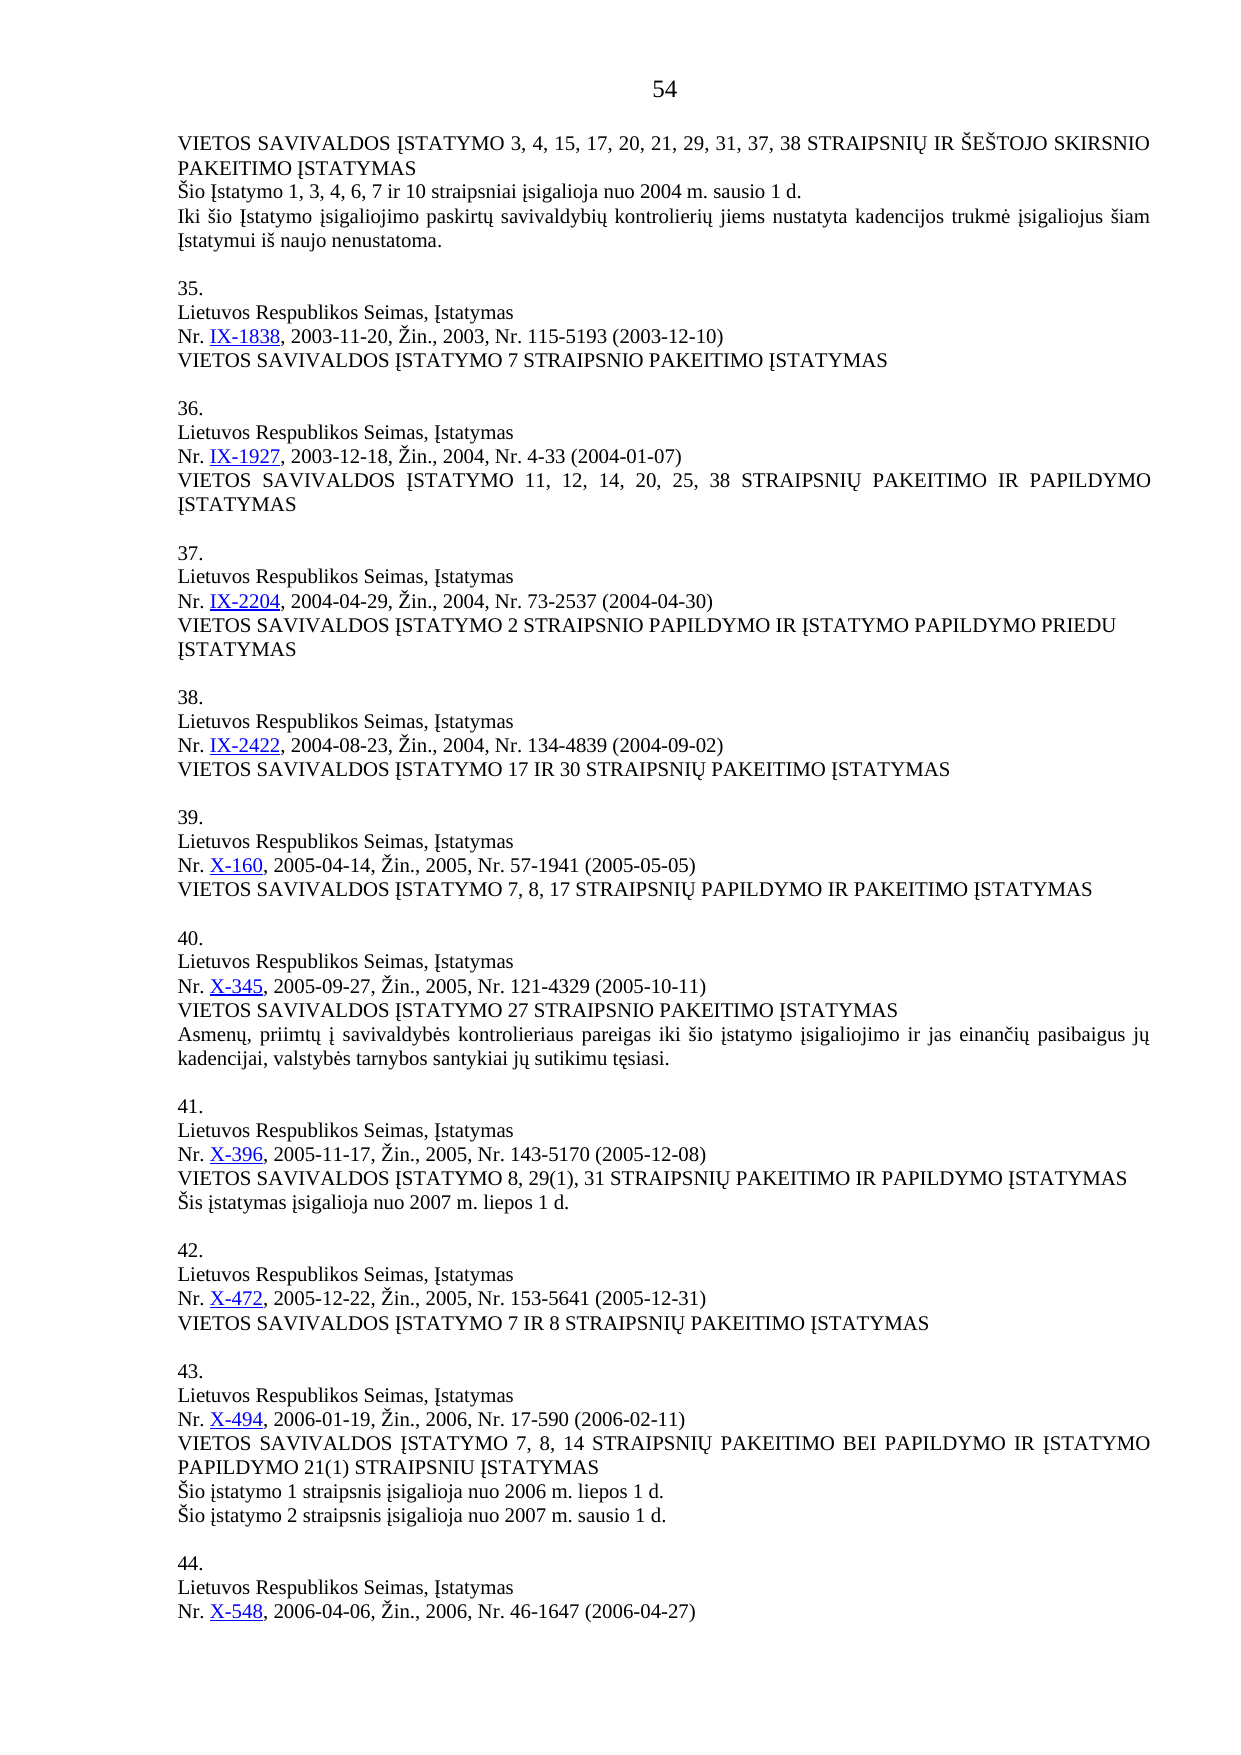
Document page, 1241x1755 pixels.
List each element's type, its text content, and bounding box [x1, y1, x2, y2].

text Iki šio Įstatymo įsigaliojimo paskirtų savivaldybių kontrolierių jiems nustatyta kadencijos trukmė įsigaliojus šiam Įstatymui iš naujo nenustatoma. [177, 203, 1152, 252]
text Nr. X-345, 2005-09-27, Žin., 2005, Nr. 121-4329 (2005-10-11) [177, 973, 1152, 998]
text Lietuvos Respublikos Seimas, Įstatymas [177, 1118, 1152, 1142]
text VIETOS SAVIVALDOS ĮSTATYMO 7, 8, 14 STRAIPSNIŲ PAKEITIMO BEI PAPILDYMO IR ĮSTATYMO PAPILDYMO 21(1) STRAIPSNIU ĮSTATYMAS [177, 1431, 1152, 1479]
text 36. [177, 396, 1152, 420]
text Lietuvos Respublikos Seimas, Įstatymas [177, 829, 1152, 853]
text Šio įstatymo 2 straipsnis įsigalioja nuo 2007 m. sausio 1 d. [177, 1503, 1152, 1527]
text VIETOS SAVIVALDOS ĮSTATYMO 2 STRAIPSNIO PAPILDYMO IR ĮSTATYMO PAPILDYMO PRIEDU ĮSTATYMAS [177, 613, 1152, 661]
text 35. [177, 276, 1152, 300]
text VIETOS SAVIVALDOS ĮSTATYMO 7 IR 8 STRAIPSNIŲ PAKEITIMO ĮSTATYMAS [177, 1310, 1152, 1334]
text VIETOS SAVIVALDOS ĮSTATYMO 11, 12, 14, 20, 25, 38 STRAIPSNIŲ PAKEITIMO IR PAPILDYMO ĮSTATYMAS [177, 468, 1152, 516]
text Šio įstatymo 1 straipsnis įsigalioja nuo 2006 m. liepos 1 d. [177, 1479, 1152, 1503]
text VIETOS SAVIVALDOS ĮSTATYMO 17 IR 30 STRAIPSNIŲ PAKEITIMO ĮSTATYMAS [177, 757, 1152, 781]
text Lietuvos Respublikos Seimas, Įstatymas [177, 1262, 1152, 1286]
text Nr. IX-2422, 2004-08-23, Žin., 2004, Nr. 134-4839 (2004-09-02) [177, 733, 1152, 757]
text Nr. IX-2204, 2004-04-29, Žin., 2004, Nr. 73-2537 (2004-04-30) [177, 588, 1152, 613]
text Nr. X-494, 2006-01-19, Žin., 2006, Nr. 17-590 (2006-02-11) [177, 1407, 1152, 1431]
text Nr. X-548, 2006-04-06, Žin., 2006, Nr. 46-1647 (2006-04-27) [177, 1599, 1152, 1623]
text Lietuvos Respublikos Seimas, Įstatymas [177, 1575, 1152, 1599]
text 44. [177, 1551, 1152, 1575]
text 43. [177, 1358, 1152, 1383]
text VIETOS SAVIVALDOS ĮSTATYMO 3, 4, 15, 17, 20, 21, 29, 31, 37, 38 STRAIPSNIŲ IR ŠEŠTOJO SKIRSNIO PAKEITIMO ĮSTATYMAS [177, 131, 1152, 179]
text Nr. X-160, 2005-04-14, Žin., 2005, Nr. 57-1941 (2005-05-05) [177, 853, 1152, 877]
text Šis įstatymas įsigalioja nuo 2007 m. liepos 1 d. [177, 1190, 1152, 1214]
text 42. [177, 1238, 1152, 1262]
text Nr. IX-1927, 2003-12-18, Žin., 2004, Nr. 4-33 (2004-01-07) [177, 444, 1152, 468]
text 37. [177, 540, 1152, 564]
text Lietuvos Respublikos Seimas, Įstatymas [177, 420, 1152, 444]
text Šio Įstatymo 1, 3, 4, 6, 7 ir 10 straipsniai įsigalioja nuo 2004 m. sausio 1 d. [177, 179, 1152, 203]
text 40. [177, 925, 1152, 949]
text Lietuvos Respublikos Seimas, Įstatymas [177, 709, 1152, 733]
text Lietuvos Respublikos Seimas, Įstatymas [177, 564, 1152, 588]
text Lietuvos Respublikos Seimas, Įstatymas [177, 949, 1152, 973]
text Lietuvos Respublikos Seimas, Įstatymas [177, 1383, 1152, 1407]
text VIETOS SAVIVALDOS ĮSTATYMO 7 STRAIPSNIO PAKEITIMO ĮSTATYMAS [177, 348, 1152, 372]
text Asmenų, priimtų į savivaldybės kontrolieriaus pareigas iki šio įstatymo įsigaliojimo ir jas einančių pasibaigus jų kadencijai, valstybės tarnybos santykiai jų sutikimu tęsiasi. [177, 1022, 1152, 1070]
text Nr. IX-1838, 2003-11-20, Žin., 2003, Nr. 115-5193 (2003-12-10) [177, 324, 1152, 348]
text Nr. X-472, 2005-12-22, Žin., 2005, Nr. 153-5641 (2005-12-31) [177, 1286, 1152, 1310]
text Lietuvos Respublikos Seimas, Įstatymas [177, 300, 1152, 324]
text VIETOS SAVIVALDOS ĮSTATYMO 8, 29(1), 31 STRAIPSNIŲ PAKEITIMO IR PAPILDYMO ĮSTATYMAS [177, 1166, 1152, 1190]
text 39. [177, 805, 1152, 829]
text VIETOS SAVIVALDOS ĮSTATYMO 27 STRAIPSNIO PAKEITIMO ĮSTATYMAS [177, 998, 1152, 1022]
text VIETOS SAVIVALDOS ĮSTATYMO 7, 8, 17 STRAIPSNIŲ PAPILDYMO IR PAKEITIMO ĮSTATYMAS [177, 877, 1152, 901]
text Nr. X-396, 2005-11-17, Žin., 2005, Nr. 143-5170 (2005-12-08) [177, 1142, 1152, 1166]
text 38. [177, 685, 1152, 709]
text 41. [177, 1094, 1152, 1118]
